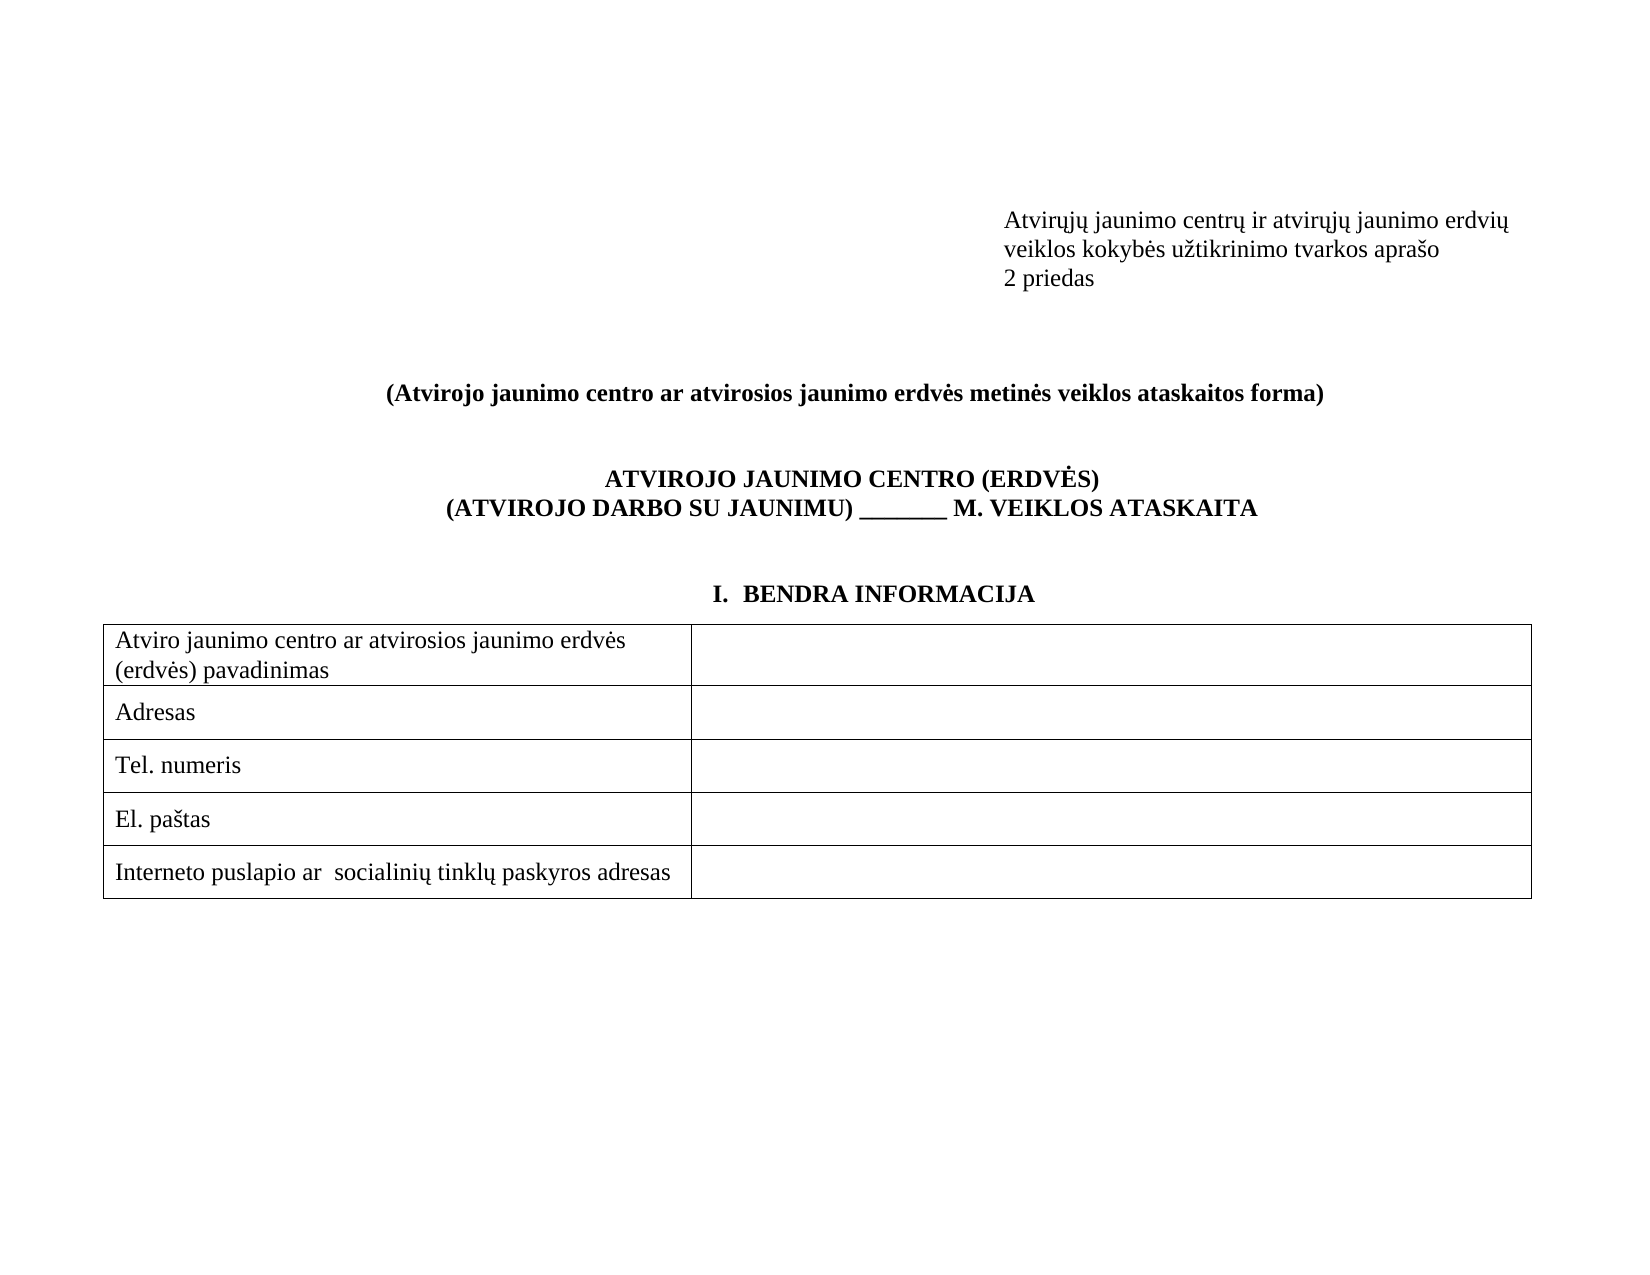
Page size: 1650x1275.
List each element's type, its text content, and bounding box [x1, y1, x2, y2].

table_cell [692, 686, 1531, 738]
text I. BENDRA INFORMACIJA [216, 579, 1532, 608]
table_cell El. paštas [104, 793, 691, 845]
table_cell [692, 846, 1531, 898]
text ATVIROJO JAUNIMO CENTRO (ERDVĖS) [178, 464, 1532, 493]
table_cell Interneto puslapio ar socialinių tinklų paskyros adresas [104, 846, 691, 898]
text Atvirųjų jaunimo centrų ir atvirųjų jaunimo erdvių [1003, 205, 1532, 234]
text (Atvirojo jaunimo centro ar atvirosios jaunimo erdvės metinės veiklos ataskaitos forma) [178, 378, 1532, 407]
table_cell Tel. numeris [104, 740, 691, 792]
table_cell Adresas [104, 686, 691, 738]
table_cell [692, 740, 1531, 792]
table_header Atviro jaunimo centro ar atvirosios jaunimo erdvės (erdvės) pavadinimas [104, 625, 691, 685]
table_header [692, 625, 1531, 685]
text veiklos kokybės užtikrinimo tvarkos aprašo [1003, 234, 1532, 263]
text (ATVIROJO DARBO SU JAUNIMU) _______ M. VEIKLOS ATASKAITA [178, 493, 1532, 522]
text 2 priedas [1003, 263, 1532, 292]
table_cell [692, 793, 1531, 845]
